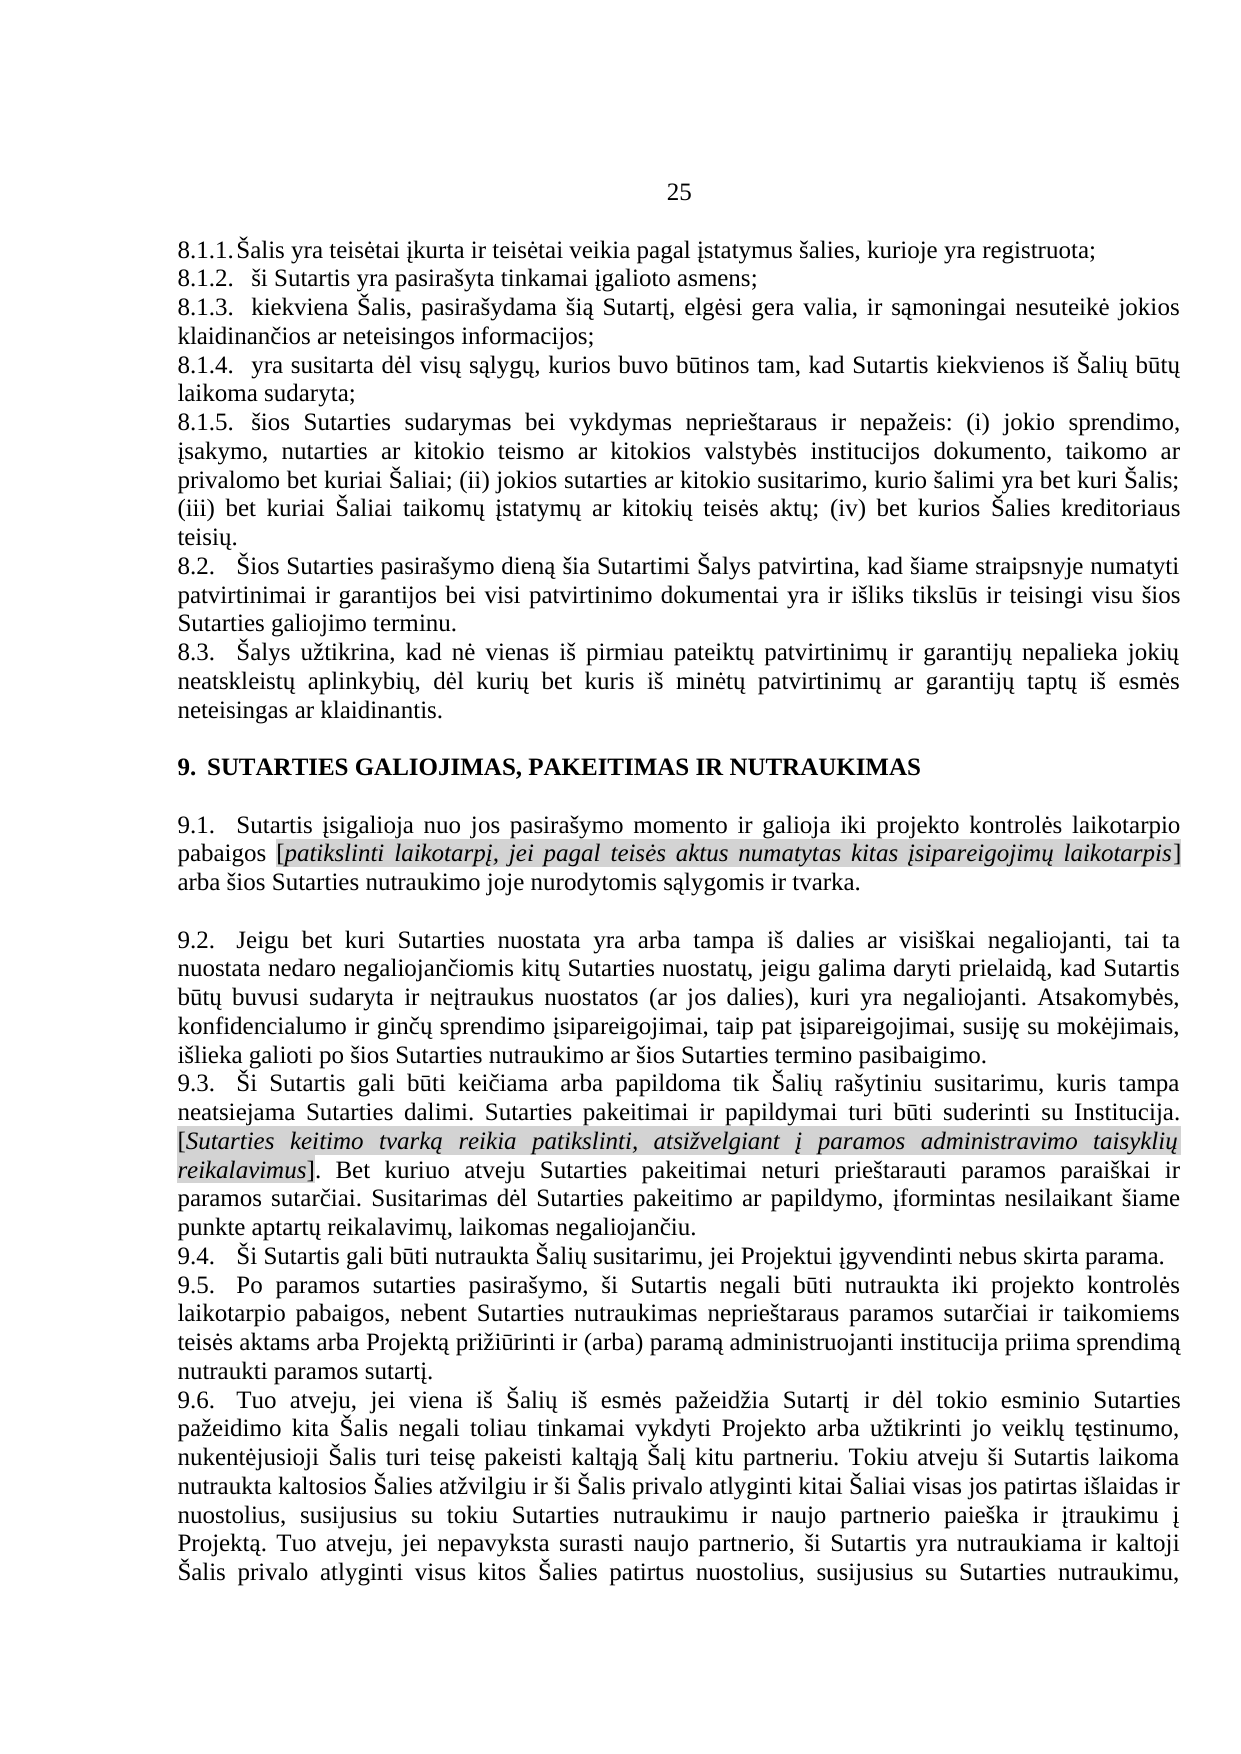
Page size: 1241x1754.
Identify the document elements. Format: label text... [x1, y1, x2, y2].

text 8.1.1. Šalis yra teisėtai įkurta ir teisėtai veikia pagal įstatymus šalies, kurioje yra registruota; [177, 235, 1181, 263]
text 8.2. Šios Sutarties pasirašymo dieną šia Sutartimi Šalys patvirtina, kad šiame straipsnyje numatyti patvirtinimai ir garantijos bei visi patvirtinimo dokumentai yra ir išliks tikslūs ir teisingi visu šios Sutarties galiojimo terminu. [177, 551, 1181, 637]
text 8.1.5. šios Sutarties sudarymas bei vykdymas neprieštaraus ir nepažeis: (i) jokio sprendimo, įsakymo, nutarties ar kitokio teismo ar kitokios valstybės institucijos dokumento, taikomo ar privalomo bet kuriai Šaliai; (ii) jokios sutarties ar kitokio susitarimo, kurio šalimi yra bet kuri Šalis; (iii) bet kuriai Šaliai taikomų įstatymų ar kitokių teisės aktų; (iv) bet kurios Šalies kreditoriaus teisių. [177, 407, 1181, 551]
text 8.3. Šalys užtikrina, kad nė vienas iš pirmiau pateiktų patvirtinimų ir garantijų nepalieka jokių neatskleistų aplinkybių, dėl kurių bet kuris iš minėtų patvirtinimų ar garantijų taptų iš esmės neteisingas ar klaidinantis. [177, 637, 1181, 723]
text 9.5. Po paramos sutarties pasirašymo, ši Sutartis negali būti nutraukta iki projekto kontrolės laikotarpio pabaigos, nebent Sutarties nutraukimas neprieštaraus paramos sutarčiai ir taikomiems teisės aktams arba Projektą prižiūrinti ir (arba) paramą administruojanti institucija priima sprendimą nutraukti paramos sutartį. [177, 1270, 1181, 1385]
text 9.6. Tuo atveju, jei viena iš Šalių iš esmės pažeidžia Sutartį ir dėl tokio esminio Sutarties pažeidimo kita Šalis negali toliau tinkamai vykdyti Projekto arba užtikrinti jo veiklų tęstinumo, nukentėjusioji Šalis turi teisę pakeisti kaltąją Šalį kitu partneriu. Tokiu atveju ši Sutartis laikoma nutraukta kaltosios Šalies atžvilgiu ir ši Šalis privalo atlyginti kitai Šaliai visas jos patirtas išlaidas ir nuostolius, susijusius su tokiu Sutarties nutraukimu ir naujo partnerio paieška ir įtraukimu į Projektą. Tuo atveju, jei nepavyksta surasti naujo partnerio, ši Sutartis yra nutraukiama ir kaltoji Šalis privalo atlyginti visus kitos Šalies patirtus nuostolius, susijusius su Sutarties nutraukimu, [177, 1385, 1181, 1586]
text 8.1.2. ši Sutartis yra pasirašyta tinkamai įgalioto asmens; [177, 263, 1181, 292]
text 9. SUTARTIES GALIOJIMAS, PAKEITIMAS IR NUTRAUKIMAS [177, 752, 1181, 781]
text 9.4. Ši Sutartis gali būti nutraukta Šalių susitarimu, jei Projektui įgyvendinti nebus skirta parama. [177, 1241, 1181, 1270]
text 8.1.4. yra susitarta dėl visų sąlygų, kurios buvo būtinos tam, kad Sutartis kiekvienos iš Šalių būtų laikoma sudaryta; [177, 350, 1181, 407]
text 9.2. Jeigu bet kuri Sutarties nuostata yra arba tampa iš dalies ar visiškai negaliojanti, tai ta nuostata nedaro negaliojančiomis kitų Sutarties nuostatų, jeigu galima daryti prielaidą, kad Sutartis būtų buvusi sudaryta ir neįtraukus nuostatos (ar jos dalies), kuri yra negaliojanti. Atsakomybės, konfidencialumo ir ginčų sprendimo įsipareigojimai, taip pat įsipareigojimai, susiję su mokėjimais, išlieka galioti po šios Sutarties nutraukimo ar šios Sutarties termino pasibaigimo. [177, 925, 1181, 1068]
text 9.3. Ši Sutartis gali būti keičiama arba papildoma tik Šalių rašytiniu susitarimu, kuris tampa neatsiejama Sutarties dalimi. Sutarties pakeitimai ir papildymai turi būti suderinti su Institucija. [Sutarties keitimo tvarką reikia patikslinti, atsižvelgiant į paramos administravimo taisyklių reikalavimus]. Bet kuriuo atveju Sutarties pakeitimai neturi prieštarauti paramos paraiškai ir paramos sutarčiai. Susitarimas dėl Sutarties pakeitimo ar papildymo, įformintas nesilaikant šiame punkte aptartų reikalavimų, laikomas negaliojančiu. [177, 1068, 1181, 1241]
text 9.1. Sutartis įsigalioja nuo jos pasirašymo momento ir galioja iki projekto kontrolės laikotarpio pabaigos [patikslinti laikotarpį, jei pagal teisės aktus numatytas kitas įsipareigojimų laikotarpis] arba šios Sutarties nutraukimo joje nurodytomis sąlygomis ir tvarka. [177, 810, 1181, 896]
text 8.1.3. kiekviena Šalis, pasirašydama šią Sutartį, elgėsi gera valia, ir sąmoningai nesuteikė jokios klaidinančios ar neteisingos informacijos; [177, 292, 1181, 350]
